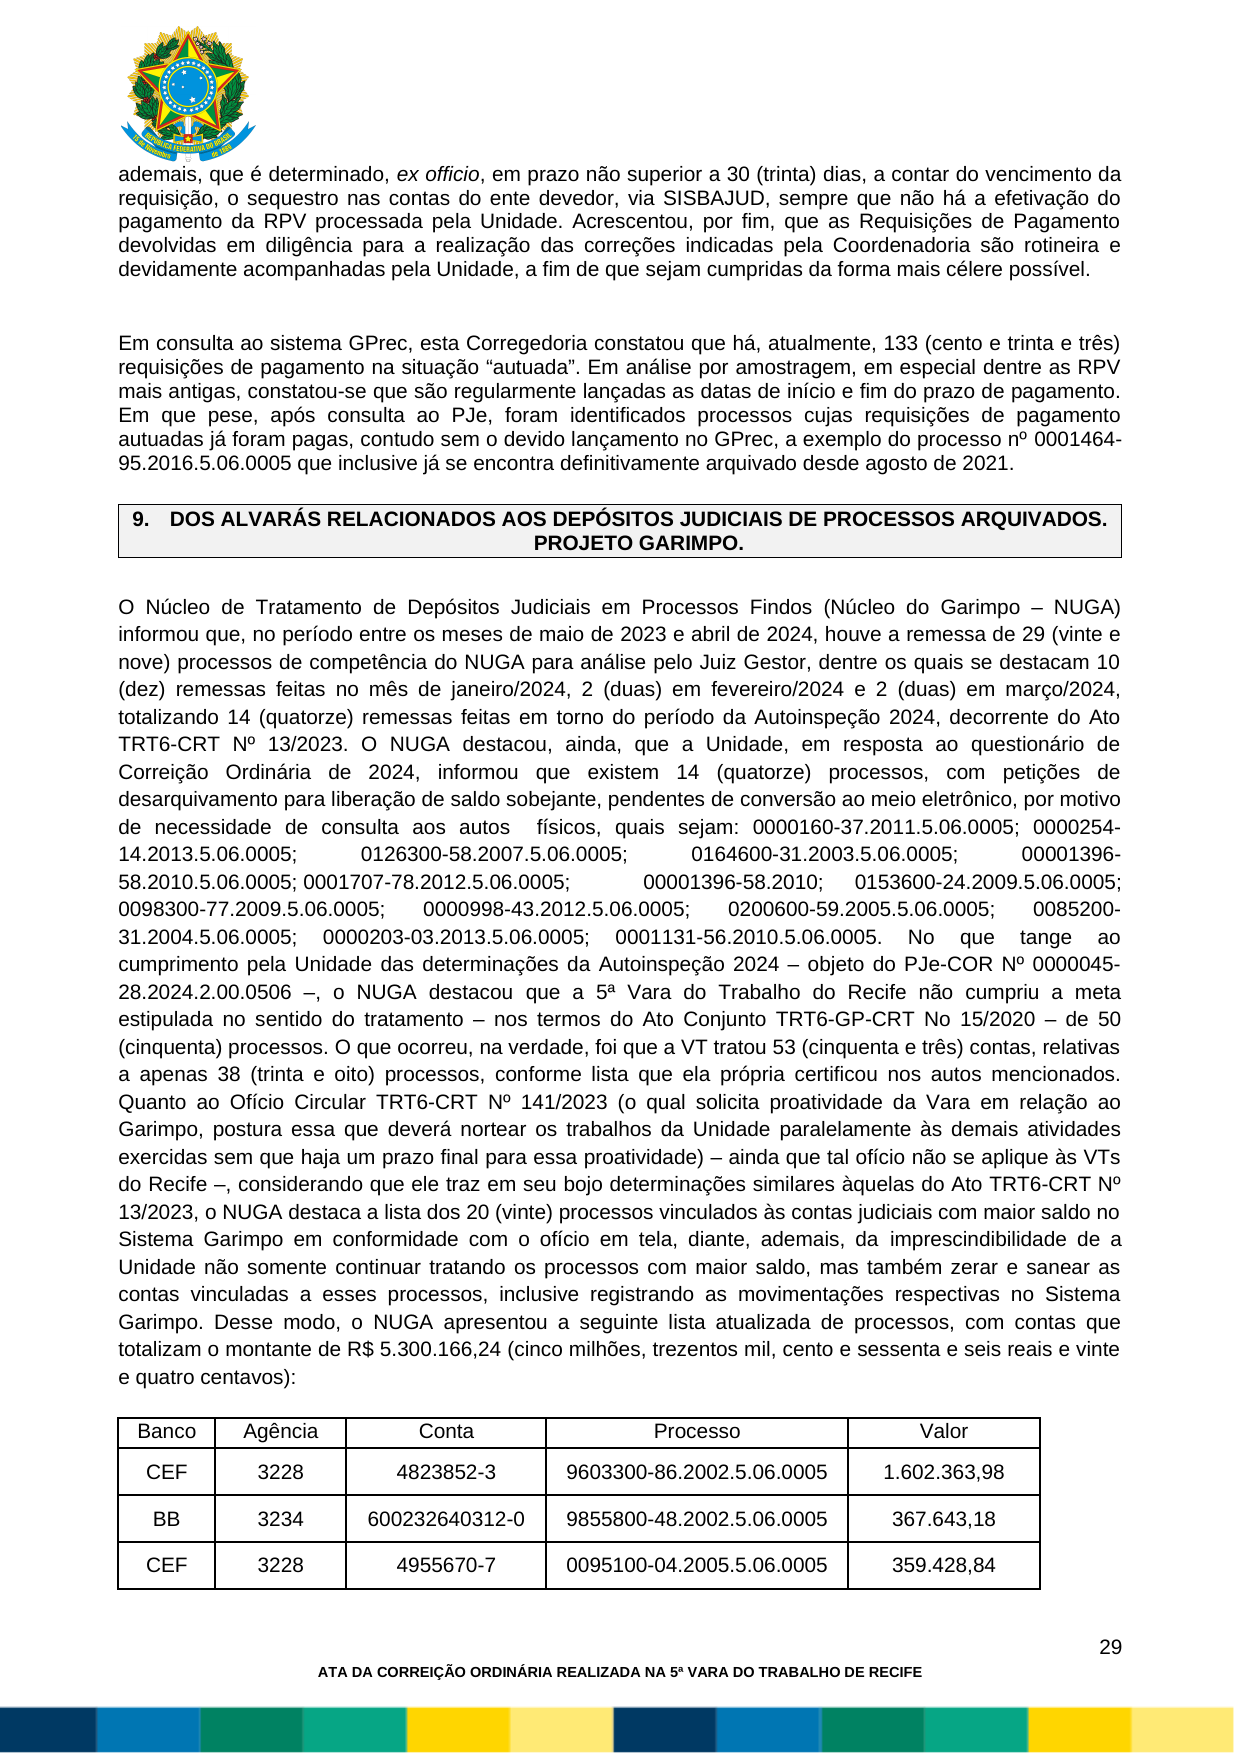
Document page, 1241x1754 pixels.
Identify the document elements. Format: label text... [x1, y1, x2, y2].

table_cell CEF [119, 1543, 214, 1588]
table_cell 4955670-7 [347, 1543, 545, 1588]
table_header Conta [347, 1419, 545, 1447]
table_cell 1.602.363,98 [849, 1449, 1039, 1494]
table_cell 367.643,18 [849, 1496, 1039, 1541]
text Em consulta ao sistema GPrec, esta Corregedoria constatou que há, atualmente, 133 (cento e trinta e três) requisições de pagamento na situação “autuada”. Em análise por amostragem, em especial dentre as RPV mais antigas, constatou-se que são regularmente lançadas as datas de início e fim do prazo de pagamento. Em que pese, após consulta ao PJe, foram identificados processos cujas requisições de pagamento autuadas já foram pagas, contudo sem o devido lançamento no GPrec, a exemplo do processo nº 0001464-95.2016.5.06.0005 que inclusive já se encontra definitivamente arquivado desde agosto de 2021. [118, 331, 1122, 475]
table_cell 4823852-3 [347, 1449, 545, 1494]
text O Núcleo de Tratamento de Depósitos Judiciais em Processos Findos (Núcleo do Garimpo – NUGA) informou que, no período entre os meses de maio de 2023 e abril de 2024, houve a remessa de 29 (vinte e nove) processos de competência do NUGA para análise pelo Juiz Gestor, dentre os quais se destacam 10 (dez) remessas feitas no mês de janeiro/2024, 2 (duas) em fevereiro/2024 e 2 (duas) em março/2024, totalizando 14 (quatorze) remessas feitas em torno do período da Autoinspeção 2024, decorrente do Ato TRT6-CRT Nº 13/2023. O NUGA destacou, ainda, que a Unidade, em resposta ao questionário de Correição Ordinária de 2024, informou que existem 14 (quatorze) processos, com petições de desarquivamento para liberação de saldo sobejante, pendentes de conversão ao meio eletrônico, por motivo de necessidade de consulta aos autos físicos, quais sejam: 0000160-37.2011.5.06.0005; 0000254-14.2013.5.06.0005; 0126300-58.2007.5.06.0005; 0164600-31.2003.5.06.0005; 00001396-58.2010.5.06.0005; 0001707-78.2012.5.06.0005; 00001396-58.2010; 0153600-24.2009.5.06.0005; 0098300-77.2009.5.06.0005; 0000998-43.2012.5.06.0005; 0200600-59.2005.5.06.0005; 0085200-31.2004.5.06.0005; 0000203-03.2013.5.06.0005; 0001131-56.2010.5.06.0005. No que tange ao cumprimento pela Unidade das determinações da Autoinspeção 2024 – objeto do PJe-COR Nº 0000045-28.2024.2.00.0506 –, o NUGA destacou que a 5ª Vara do Trabalho do Recife não cumpriu a meta estipulada no sentido do tratamento – nos termos do Ato Conjunto TRT6-GP-CRT No 15/2020 – de 50 (cinquenta) processos. O que ocorreu, na verdade, foi que a VT tratou 53 (cinquenta e três) contas, relativas a apenas 38 (trinta e oito) processos, conforme lista que ela própria certificou nos autos mencionados. Quanto ao Ofício Circular TRT6-CRT Nº 141/2023 (o qual solicita proatividade da Vara em relação ao Garimpo, postura essa que deverá nortear os trabalhos da Unidade paralelamente às demais atividades exercidas sem que haja um prazo final para essa proatividade) – ainda que tal ofício não se aplique às VTs do Recife –, considerando que ele traz em seu bojo determinações similares àquelas do Ato TRT6-CRT Nº 13/2023, o NUGA destaca a lista dos 20 (vinte) processos vinculados às contas judiciais com maior saldo no Sistema Garimpo em conformidade com o ofício em tela, diante, ademais, da imprescindibilidade de a Unidade não somente continuar tratando os processos com maior saldo, mas também zerar e sanear as contas vinculadas a esses processos, inclusive registrando as movimentações respectivas no Sistema Garimpo. Desse modo, o NUGA apresentou a seguinte lista atualizada de processos, com contas que totalizam o montante de R$ 5.300.166,24 (cinco milhões, trezentos mil, cento e sessenta e seis reais e vinte e quatro centavos): [118, 595, 1122, 1389]
table_cell 9855800-48.2002.5.06.0005 [547, 1496, 847, 1541]
table_header Agência [216, 1419, 345, 1447]
text ademais, que é determinado, ex officio, em prazo não superior a 30 (trinta) dias, a contar do vencimento da requisição, o sequestro nas contas do ente devedor, via SISBAJUD, sempre que não há a efetivação do pagamento da RPV processada pela Unidade. Acrescentou, por fim, que as Requisições de Pagamento devolvidas em diligência para a realização das correções indicadas pela Coordenadoria são rotineira e devidamente acompanhadas pela Unidade, a fim de que sejam cumpridas da forma mais célere possível. [118, 115, 1122, 281]
table_header Processo [547, 1419, 847, 1447]
table_header Valor [849, 1419, 1039, 1447]
table_cell 0095100-04.2005.5.06.0005 [547, 1543, 847, 1588]
table_cell 3234 [216, 1496, 345, 1541]
table_cell CEF [119, 1449, 214, 1494]
table_cell 3228 [216, 1449, 345, 1494]
table_header Banco [119, 1419, 214, 1447]
table_cell 359.428,84 [849, 1543, 1039, 1588]
list DOS ALVARÁS RELACIONADOS AOS DEPÓSITOS JUDICIAIS DE PROCESSOS ARQUIVADOS. PROJETO GARIMPO. [119, 505, 1121, 557]
table_cell 3228 [216, 1543, 345, 1588]
table_cell 600232640312-0 [347, 1496, 545, 1541]
table_cell BB [119, 1496, 214, 1541]
table_cell 9603300-86.2002.5.06.0005 [547, 1449, 847, 1494]
